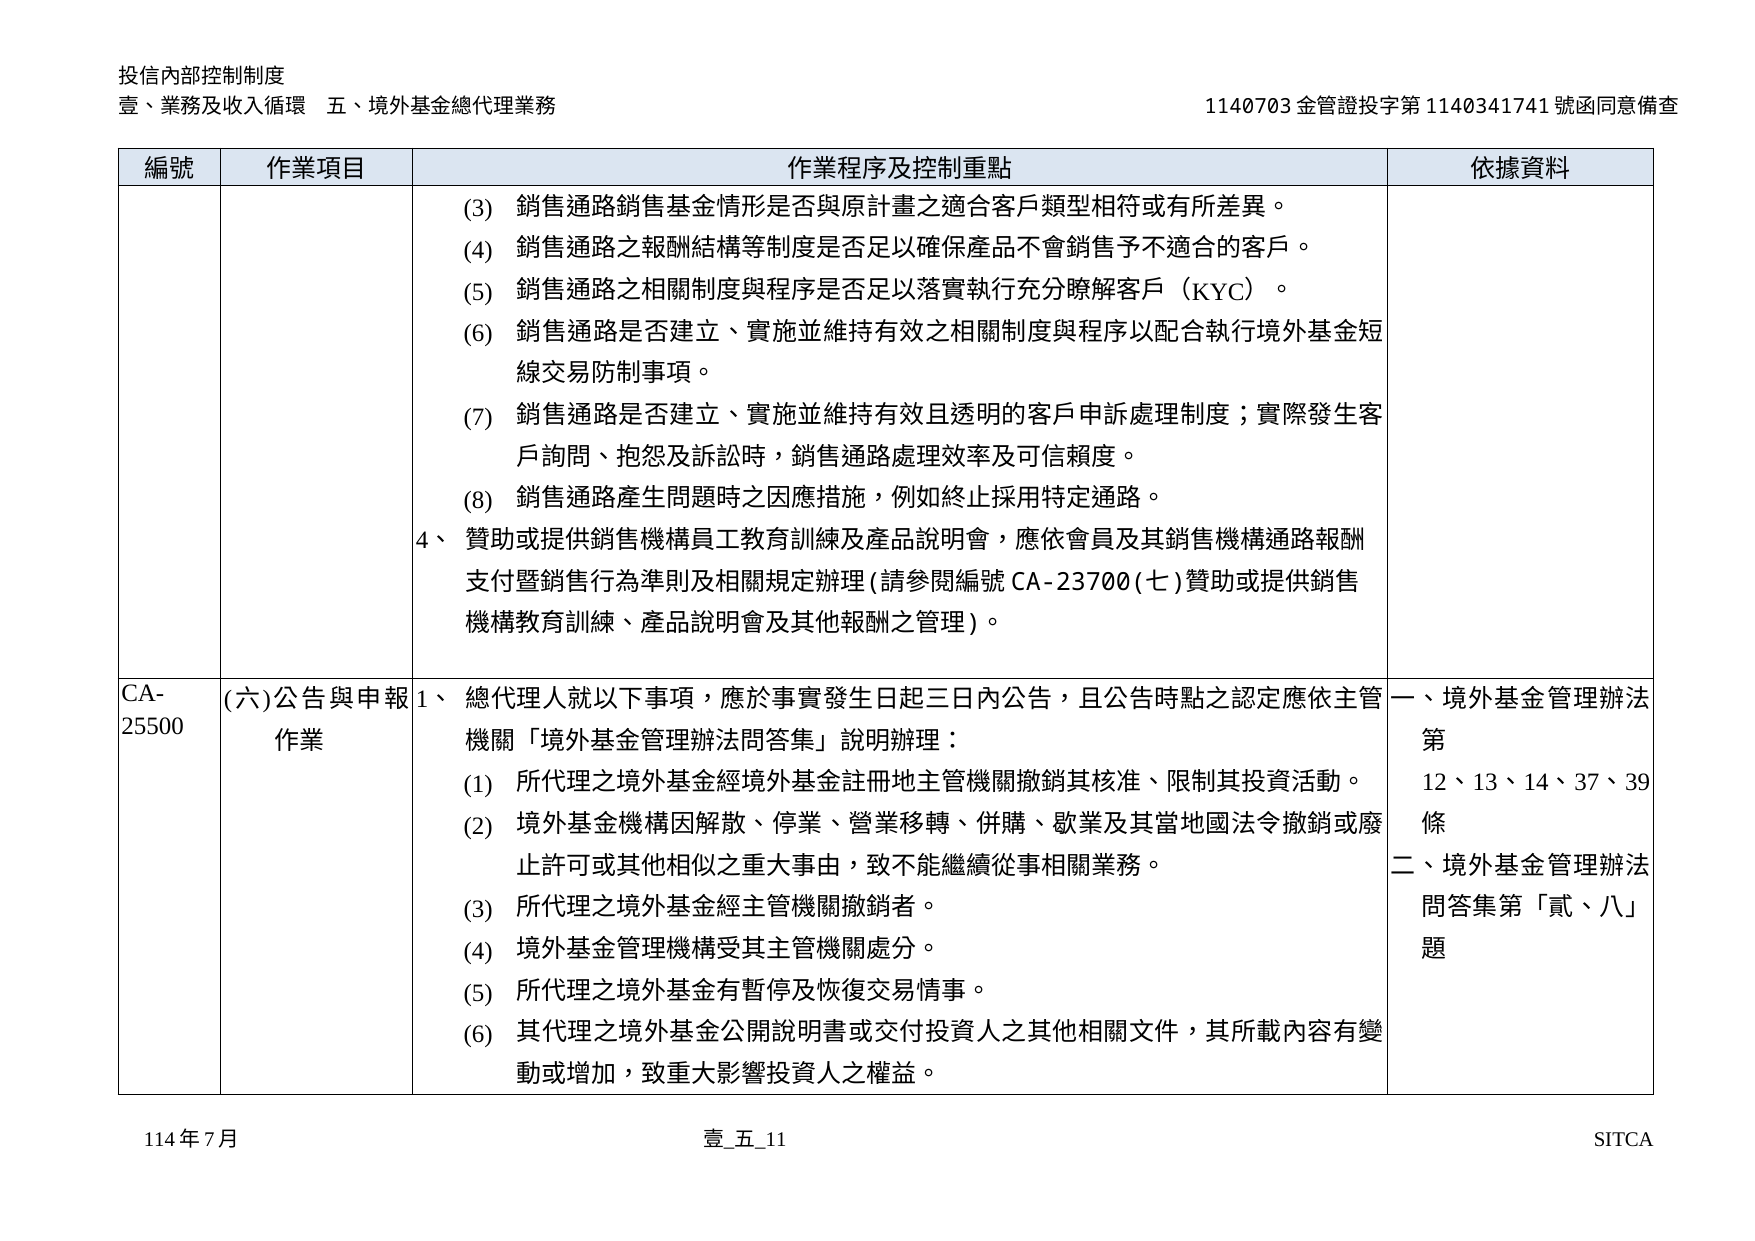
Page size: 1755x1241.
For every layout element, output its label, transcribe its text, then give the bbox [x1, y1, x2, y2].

table_header 作業項目 [221, 149, 412, 185]
table_cell [119, 186, 220, 677]
table_cell [1388, 186, 1653, 677]
table_cell 總代理人就以下事項，應於事實發生日起三日內公告，且公告時點之認定應依主管機關「境外基金管理辦法問答集」說明辦理： 所代理之境外基金經境外基金註冊地主管機關撤銷其核准、限制其投資活動。 境外基金機構因解散、停業、營業移轉、併購、歇業及其當地國法令撤銷或廢止許可或其他相似之重大事由，致不能繼續從事相關業務。 所代理之境外基金經主管機關撤銷者。 境外基金管理機構受其主管機關處分。 所代理之境外基金有暫停及恢復交易情事。 其代理之境外基金公開說明書或交付投資人之其他相關文件，其所載內容有變動或增加，致重大影響投資人之權益。 其代理之境外基金於國內募集及銷售所生之投資人訴訟或重大爭議。 總代理人發生財務或業務重大變化。 所代理之境外指數股票型基金有關標的指數之重大事項並對投資人權益有重大影響或經註冊地主管機關核准更換標的指數者。 基金淨值計算錯誤且超過其註冊地所定之可容忍範圍以上者。 (十一)其他重大影響投資人權益之事項。 有前項第(一)、(二)、(四)、(五)、(九)及(十)，總代理人應於事實發生日起三日內，向金管會申報；第(六)至(八)及(十一)點，總代理人應於次月五日前向同業公會彙總申報轉送金管會。 總代理人就下列事項，應事先送同業公會審查核准並於三日內公告： (一)銷售機構之變動情形。 (二)參與證券商之變動情形。 (三)所代理之境外基金於國內募集銷售之級別有新增、暫停、恢復或註銷情事。 前項第(一)及(二)，由同業公會按月彙報金管會及中央銀行；前項第3點之事項，由同業公會按月彙報金管會。 總代理人因一(一)、(二)、(三)事由致無法繼續代理境外基金之募集及銷售，應協助投資人辦理後續境外基金買回、轉換或其他相關事宜。 境外基金有以下情事之一者，應經主管機關核准並於事實發生日起三日內辦理公告，且申請核准之申請時點、應檢附之書件及辦理公告時點之認定，應依主管機關「境外基金管理辦法問答集」說明辦理： 基金之移轉、合併或清算。 調增基金管理機構或保管機構之報酬。 終止該基金在國內募集及銷售。 變更基金管理機構或保管機構。 變更基金名稱。 變更該基金投資有價證券或從事證券相關商品交易之基本方針及範圍，與境外基金管理辦法第23條規定不符者。 變更基金之投資標的與策略，致基金種類變更者。 基金管理機構或保管機構之組織重大調整或名稱變更。 其他經主管機關規定應核准之事項。 總代理人應於每一營業日將其前一營業日代理之境外基金名稱、經交易確認之申購、買回或轉換之總金額、單位數及其他主管機關所訂事項，依主管機關規定之格式及內容，透過主管機關指定之資訊傳輸系統向主管機關或主管機關指定之機構辦理申報。 總代理人所代理之境外基金，應依主管機關規定之格式及內容，於每月終了後十個營業日內編具月報，並透過主管機關指定之資訊傳輸系統送同業公會彙送主管機關及中央銀行。但涉及投資比率之資料得於次月底前補送。 總代理人所代理之境外基金，應依基金註冊地之規定，編具年度財務報告，併同其中文簡譯本即時辦理公告。基金註冊地規定應編具半年度財務報告者亦同。 總代理人應於每一營業日公告所代理境外基金之單位淨資產價值。 境外基金公開說明書之更新或修正，總代理人應將其中譯本於更新或修正後三日內辦理公告。 投資人須知應於每季終了一個月內更新。投資人須知之更新或修正，總代理人應於更新或修正後三日內辦理公告。 [413, 679, 1387, 1094]
table_header 依據資料 [1388, 149, 1653, 185]
table_header 作業程序及控制重點 [413, 149, 1387, 185]
table_cell CA-25500 [119, 679, 220, 1094]
table_header 編號 [119, 149, 220, 185]
table_cell 一、境外基金管理辦法第12、13、14、37、39條 二、境外基金管理辦法問答集第「貳、八」題 [1388, 679, 1653, 1094]
table_cell [221, 186, 412, 677]
table_cell 銷售通路之遴選標準： 銷售通路之財務健全性。 銷售通路之法令遵循品質。 銷售通路具備足夠之設備及人力處理境外基金銷售業務。 銷售通路人員具備必要的資格、知識與能力以進行產品的銷售。 銷售通路報酬與費用分擔之合理性。 銷售通路之據點、信譽、服務能力、與銷售能力。 銷售通路之KYC、KYP及短期交易防制的執行情形。 對銷售通路提供服務作業： (一)按時提供充分、適當且完整的基金產品資訊，使銷售通路能充分瞭解產品。基金產品資訊包括： 1.基金淨值。（每日） 2.投資人須知。（每季及不定期更新時） 3.公開說明書。（每季及不定期更新時） 4.其他基金產品資訊。（依銷售機構需求） (二)依法規、契約或境外基金機構規定，每日辦理基金申購、買回或轉換交易指示與確認之轉送。(每日) (三)依法規、契約或境外基金機構規定，即時將基金變動事項通知銷售通路俾其通知所屬客戶。(即時) (四)迅速且公平的協助銷售通路辦理投資人權益保護之相關事宜，包括投資人詢問、申訴及訴訟等。(即時) (五)協助銷售通路辦理基金廣告及促銷活動，合理確認其已符合相關規定並依規定進行申報。(不定期) (六)提供充分適當的教育訓練，以協助銷售通路相關人員確實瞭解產品。(不定期) 銷售通路之訪查作業 建置相關內控制度與控管措施，定期有效查核並管理銷售通路辦理基金募集銷售業務所衍生之風險，其項目包括： 銷售通路辦理境外基金銷售業務是否符合法規及銷售契約等相關規定。 銷售通路及其人員是否充分瞭解產品並具備必要的資格、知識與能力以進行產品的銷售。 銷售通路銷售基金情形是否與原計畫之適合客戶類型相符或有所差異。 銷售通路之報酬結構等制度是否足以確保產品不會銷售予不適合的客戶。 銷售通路之相關制度與程序是否足以落實執行充分瞭解客戶（KYC）。 銷售通路是否建立、實施並維持有效之相關制度與程序以配合執行境外基金短線交易防制事項。 銷售通路是否建立、實施並維持有效且透明的客戶申訴處理制度；實際發生客戶詢問、抱怨及訴訟時，銷售通路處理效率及可信賴度。 銷售通路產生問題時之因應措施，例如終止採用特定通路。 贊助或提供銷售機構員工教育訓練及產品說明會，應依會員及其銷售機構通路報酬支付暨銷售行為準則及相關規定辦理(請參閱編號CA-23700(七)贊助或提供銷售機構教育訓練、產品說明會及其他報酬之管理)。 [413, 186, 1387, 677]
table_cell (六)公告與申報作業 [221, 679, 412, 1094]
